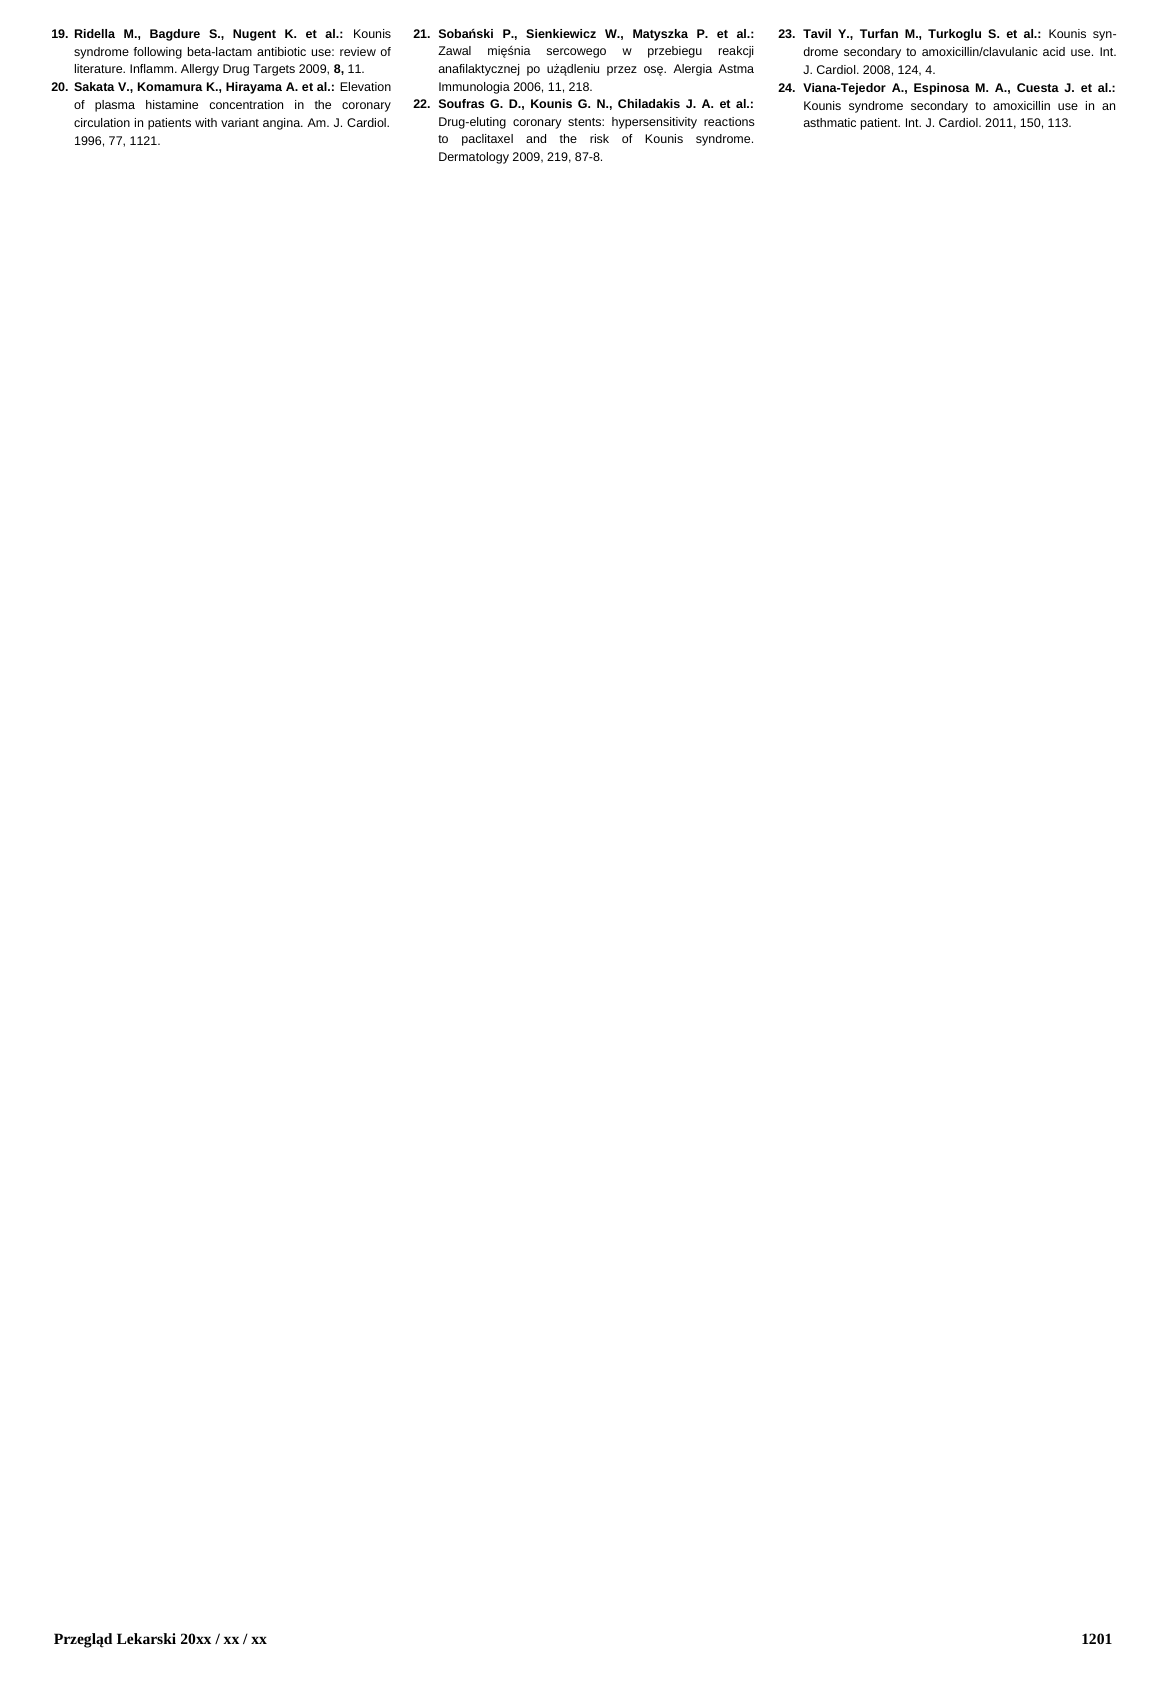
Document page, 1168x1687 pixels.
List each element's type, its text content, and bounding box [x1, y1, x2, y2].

list Sobański P., Sienkiewicz W., Matyszka P. et al.: Zawal mięśnia sercowego w przebiegu reakcji anafilaktycznej po użądleniu przez osę. Alergia Astma Immunologia 2006, 11, 218. [413, 26, 754, 94]
text 1201 [1081, 1629, 1118, 1647]
list Viana-Tejedor A., Espinosa M. A., Cuesta J. et al.: Kounis syndrome secondary to amoxicillin use in an asthmatic patient. Int. J. Cardiol. 2011, 150, 113. [778, 80, 1117, 130]
list Ridella M., Bagdure S., Nugent K. et al.: Kounis syndrome following beta-lactam antibiotic use: review of literature. Inflamm. Allergy Drug Targets 2009, 8, 11. [51, 26, 391, 76]
list Tavil Y., Turfan M., Turkoglu S. et al.: Kounis syn­drome secondary to amoxicillin/clavulanic acid use. Int. J. Cardiol. 2008, 124, 4. [778, 27, 1117, 77]
text Przegląd Lekarski 20xx / xx / xx [53, 1630, 292, 1648]
list Sakata V., Komamura K., Hirayama A. et al.: El­evation of plasma histamine concentration in the coronary circulation in patients with variant angina. Am. J. Cardiol. 1996, 77, 1121. [51, 80, 391, 148]
list Soufras G. D., Kounis G. N., Chiladakis J. A. et al.: Drug-eluting coronary stents: hypersensitivity reac­tions to paclitaxel and the risk of Kounis syndrome. Dermatology 2009, 219, 87-8. [413, 97, 754, 164]
